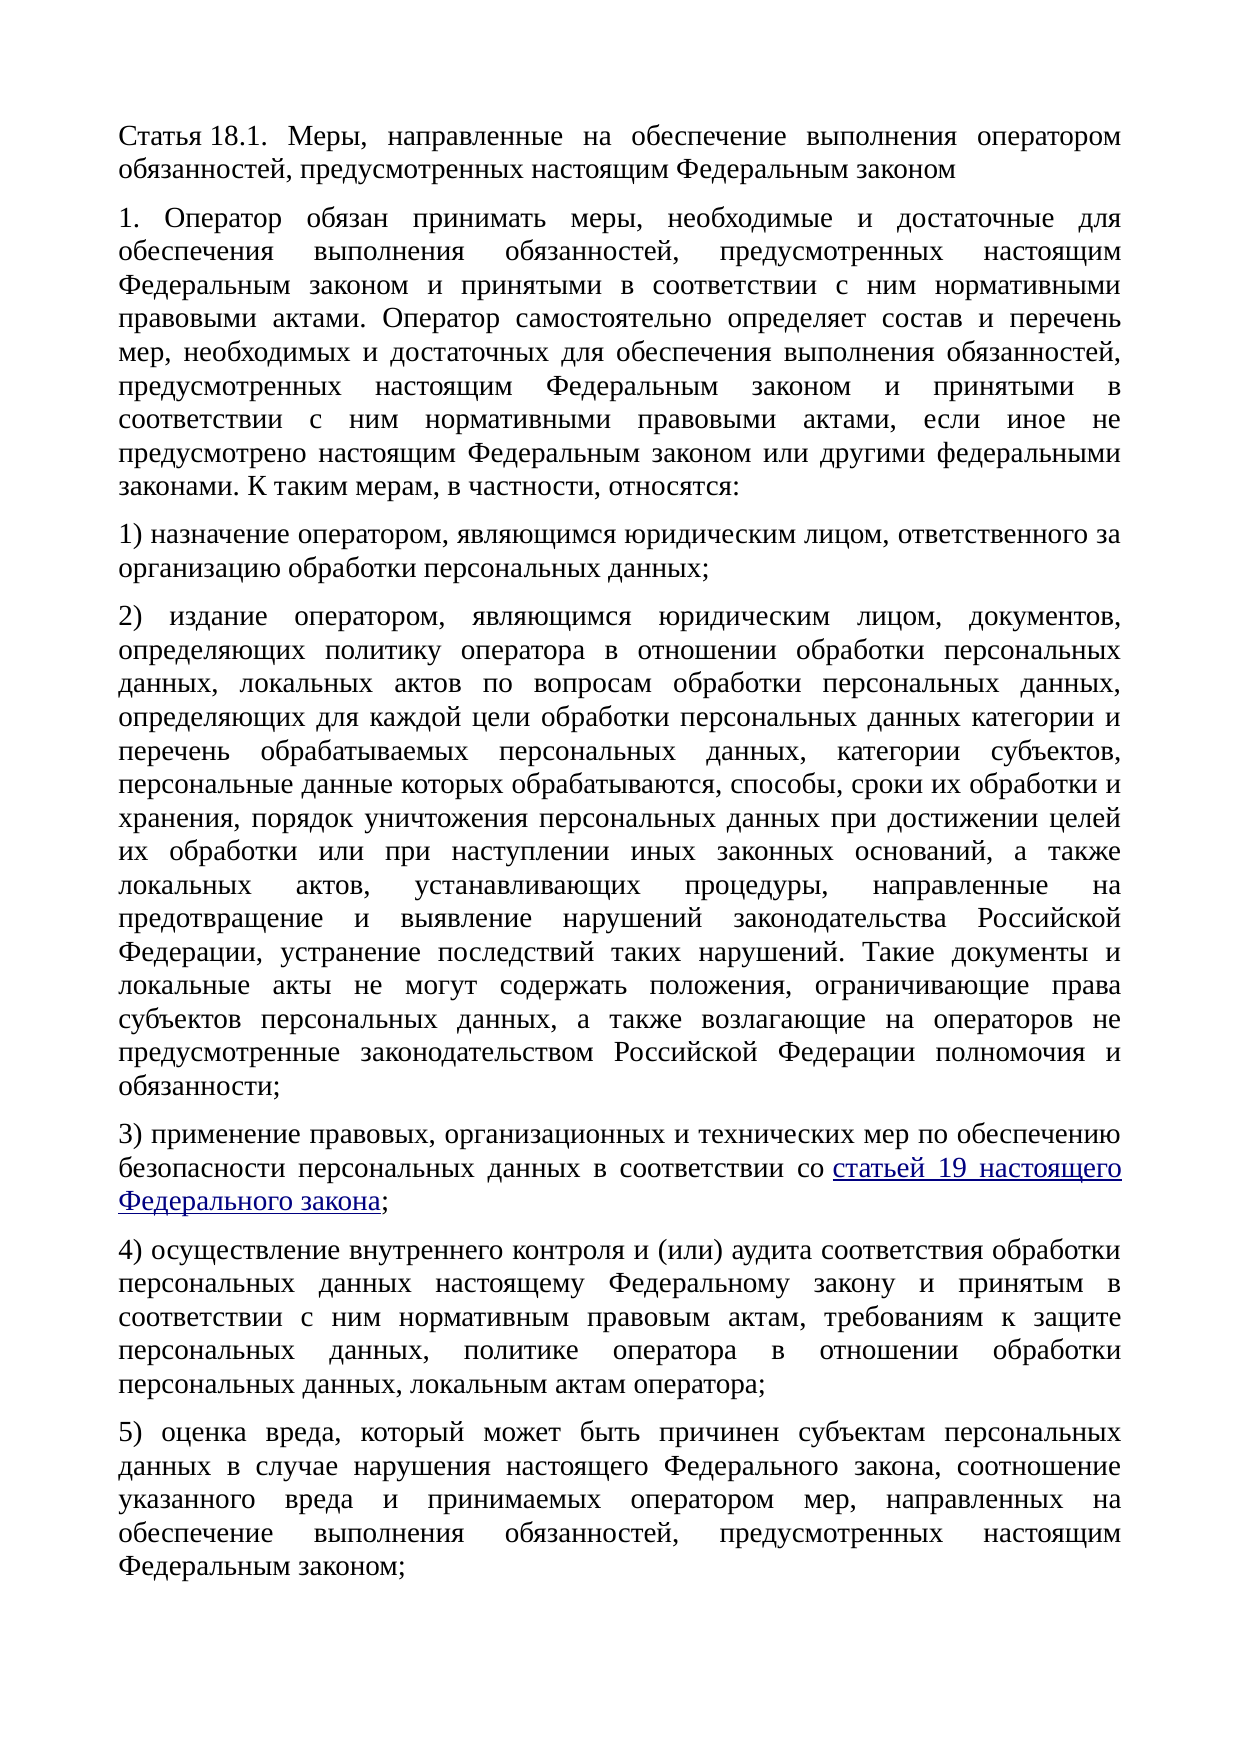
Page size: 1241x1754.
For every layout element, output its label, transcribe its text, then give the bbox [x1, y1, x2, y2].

text 4) осуществление внутреннего контроля и (или) аудита соответствия обработки персональных данных настоящему Федеральному закону и принятым в соответствии с ним нормативным правовым актам, требованиям к защите персональных данных, политике оператора в отношении обработки персональных данных, локальным актам оператора; [118, 1232, 1122, 1399]
text 3) применение правовых, организационных и технических мер по обеспечению безопасности персональных данных в соответствии со статьей 19 настоящего Федерального закона; [118, 1116, 1122, 1217]
text 1. Оператор обязан принимать меры, необходимые и достаточные для обеспечения выполнения обязанностей, предусмотренных настоящим Федеральным законом и принятыми в соответствии с ним нормативными правовыми актами. Оператор самостоятельно определяет состав и перечень мер, необходимых и достаточных для обеспечения выполнения обязанностей, предусмотренных настоящим Федеральным законом и принятыми в соответствии с ним нормативными правовыми актами, если иное не предусмотрено настоящим Федеральным законом или другими федеральными законами. К таким мерам, в частности, относятся: [118, 200, 1122, 502]
text Статья 18.1. Меры, направленные на обеспечение выполнения оператором обязанностей, предусмотренных настоящим Федеральным законом [118, 118, 1122, 185]
text 2) издание оператором, являющимся юридическим лицом, документов, определяющих политику оператора в отношении обработки персональных данных, локальных актов по вопросам обработки персональных данных, определяющих для каждой цели обработки персональных данных категории и перечень обрабатываемых персональных данных, категории субъектов, персональные данные которых обрабатываются, способы, сроки их обработки и хранения, порядок уничтожения персональных данных при достижении целей их обработки или при наступлении иных законных оснований, а также локальных актов, устанавливающих процедуры, направленные на предотвращение и выявление нарушений законодательства Российской Федерации, устранение последствий таких нарушений. Такие документы и локальные акты не могут содержать положения, ограничивающие права субъектов персональных данных, а также возлагающие на операторов не предусмотренные законодательством Российской Федерации полномочия и обязанности; [118, 598, 1122, 1102]
text 5) оценка вреда, который может быть причинен субъектам персональных данных в случае нарушения настоящего Федерального закона, соотношение указанного вреда и принимаемых оператором мер, направленных на обеспечение выполнения обязанностей, предусмотренных настоящим Федеральным законом; [118, 1414, 1122, 1582]
text 1) назначение оператором, являющимся юридическим лицом, ответственного за организацию обработки персональных данных; [118, 517, 1122, 584]
